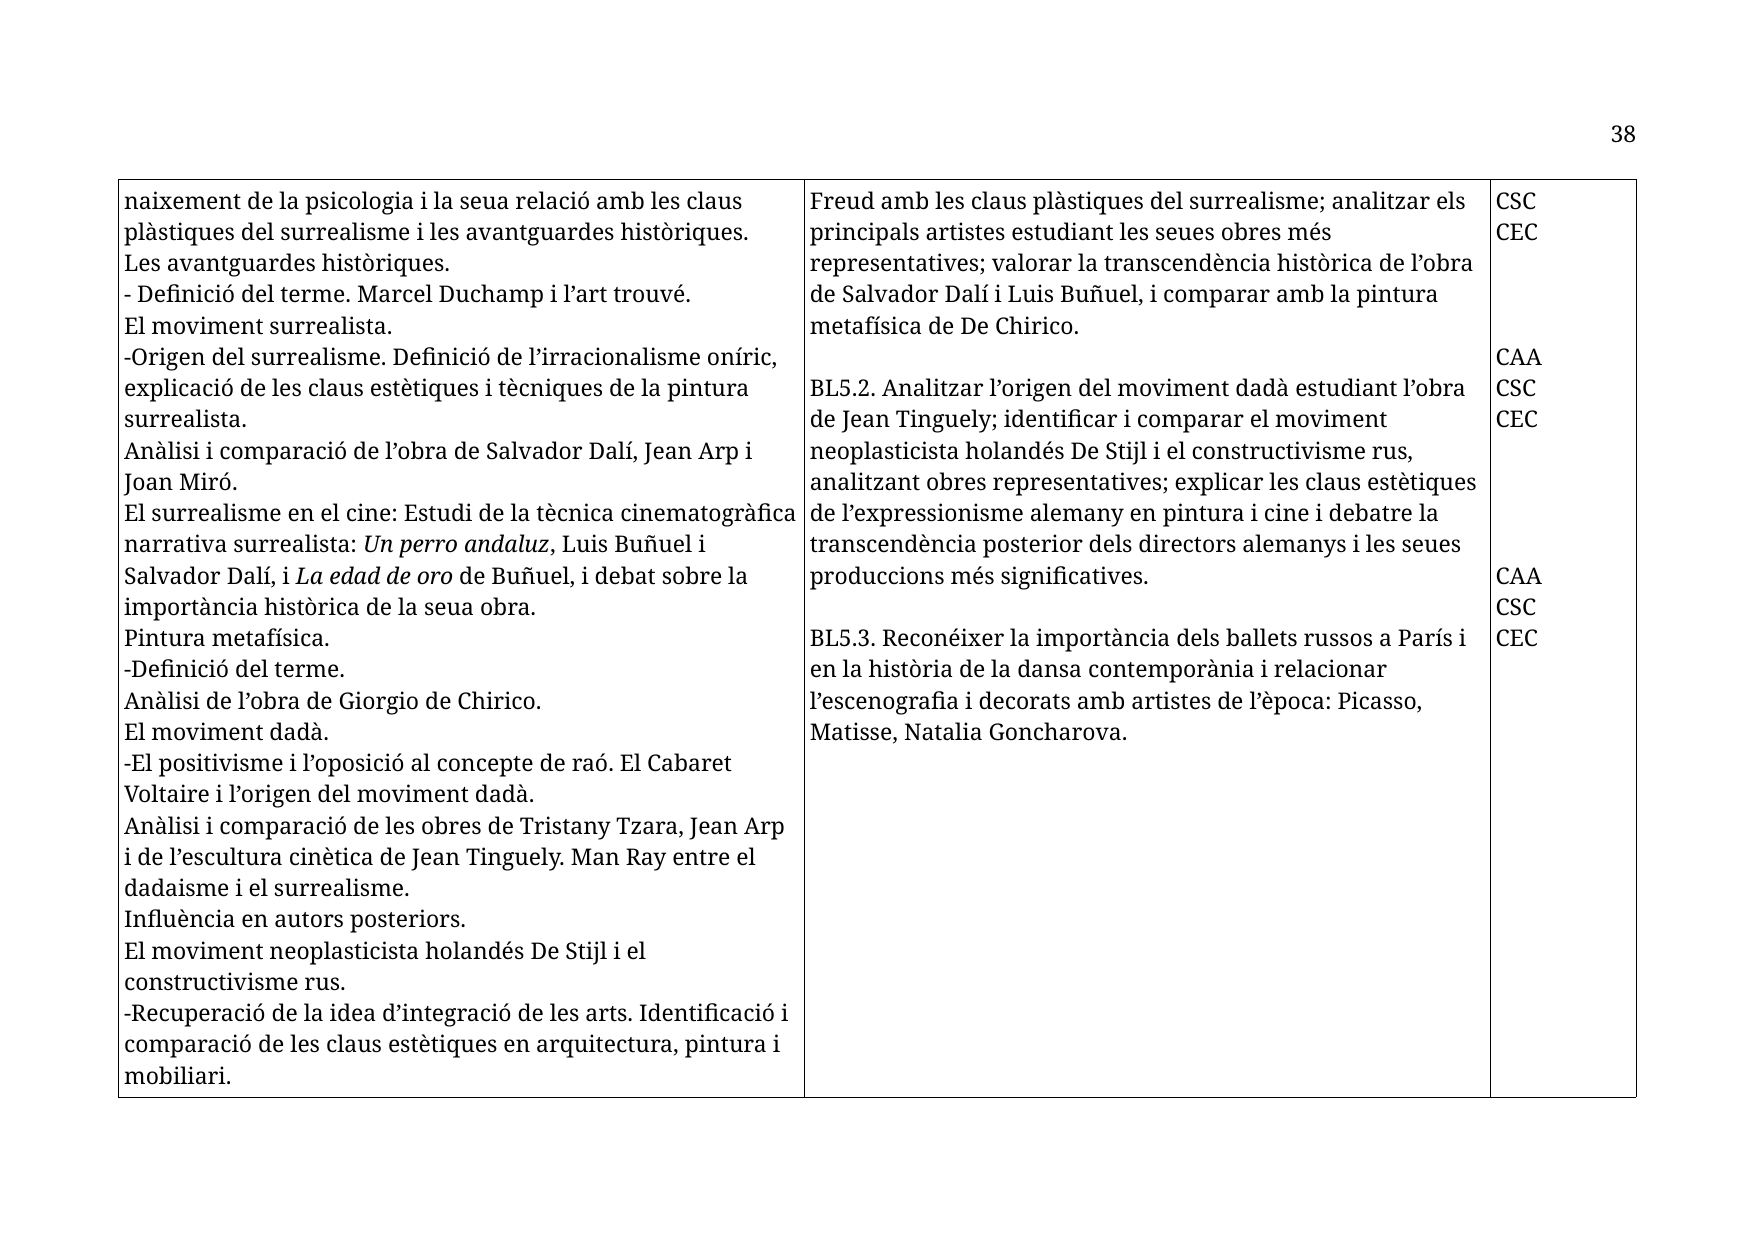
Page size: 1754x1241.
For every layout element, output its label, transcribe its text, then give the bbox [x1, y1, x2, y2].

table_cell naixement de la psicologia i la seua relació amb les claus plàstiques del surrealisme i les avantguardes històriques. Les avantguardes històriques. - Definició del terme. Marcel Duchamp i l’art trouvé. El moviment surrealista. -Origen del surrealisme. Definició de l’irracionalisme oníric, explicació de les claus estètiques i tècniques de la pintura surrealista. Anàlisi i comparació de l’obra de Salvador Dalí, Jean Arp i Joan Miró. El surrealisme en el cine: Estudi de la tècnica cinematogràfica narrativa surrealista: Un perro andaluz, Luis Buñuel i Salvador Dalí, i La edad de oro de Buñuel, i debat sobre la importància històrica de la seua obra. Pintura metafísica. -Definició del terme. Anàlisi de l’obra de Giorgio de Chirico. El moviment dadà. -El positivisme i l’oposició al concepte de raó. El Cabaret Voltaire i l’origen del moviment dadà. Anàlisi i comparació de les obres de Tristany Tzara, Jean Arp i de l’escultura cinètica de Jean Tinguely. Man Ray entre el dadaisme i el surrealisme. Influència en autors posteriors. El moviment neoplasticista holandés De Stijl i el constructivisme rus. -Recuperació de la idea d’integració de les arts. Identificació i comparació de les claus estètiques en arquitectura, pintura i mobiliari. [119, 180, 804, 1097]
table_cell CSC CEC CAA CSC CEC CAA CSC CEC [1491, 180, 1636, 1097]
table_cell Freud amb les claus plàstiques del surrealisme; analitzar els principals artistes estudiant les seues obres més representatives; valorar la transcendència històrica de l’obra de Salvador Dalí i Luis Buñuel, i comparar amb la pintura metafísica de De Chirico. BL5.2. Analitzar l’origen del moviment dadà estudiant l’obra de Jean Tinguely; identificar i comparar el moviment neoplasticista holandés De Stijl i el constructivisme rus, analitzant obres representatives; explicar les claus estètiques de l’expressionisme alemany en pintura i cine i debatre la transcendència posterior dels directors alemanys i les seues produccions més significatives. BL5.3. Reconéixer la importància dels ballets russos a París i en la història de la dansa contemporània i relacionar l’escenografia i decorats amb artistes de l’època: Picasso, Matisse, Natalia Goncharova. [805, 180, 1490, 1097]
